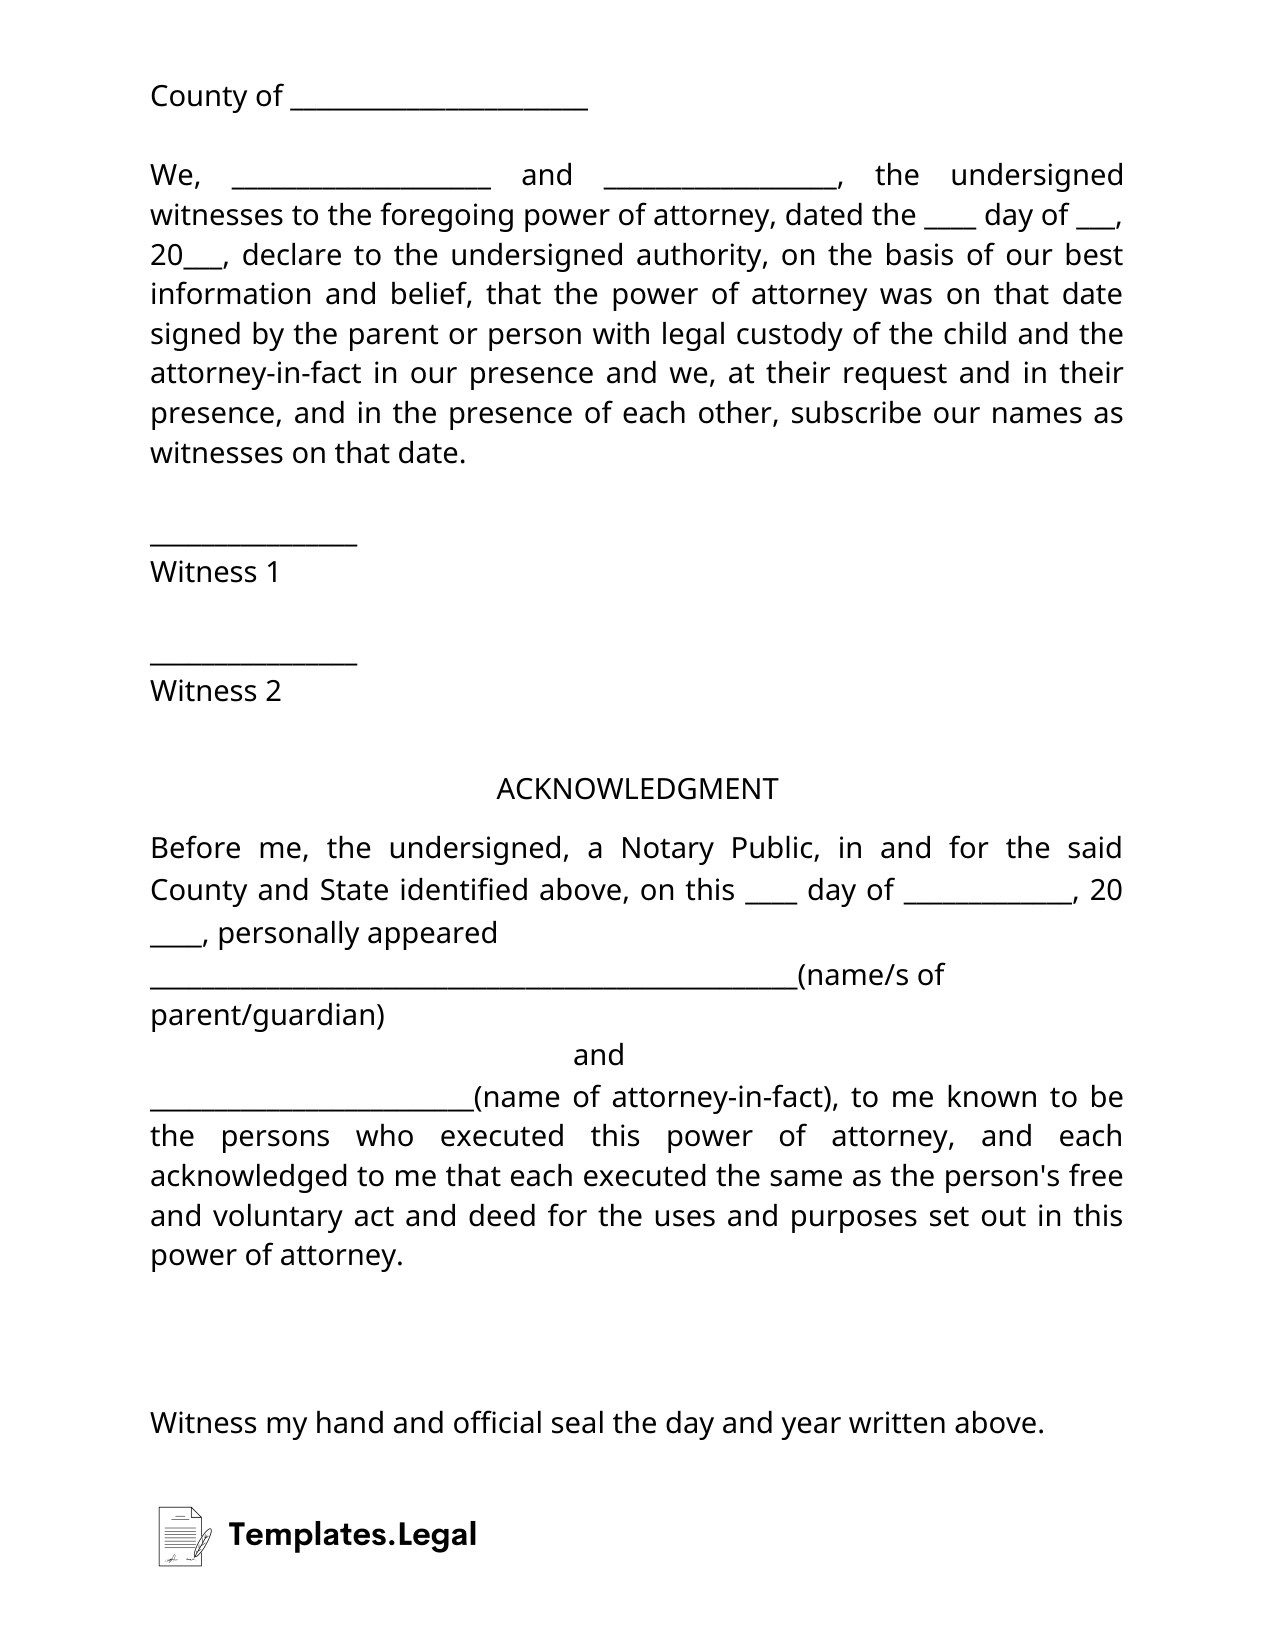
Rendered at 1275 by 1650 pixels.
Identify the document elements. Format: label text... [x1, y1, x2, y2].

text Witness 1 [150, 551, 1125, 591]
text and [150, 1034, 1125, 1073]
text ACKNOWLEDGMENT [150, 768, 1125, 808]
text County of _______________________ [150, 75, 1125, 115]
text Witness my hand and official seal the day and year written above. [150, 1402, 1125, 1442]
text __________________________________________________(name/s of parent/guardian) [150, 954, 1125, 1034]
text _________________________(name of attorney-in-fact), to me known to be the persons who executed this power of attorney, and each acknowledged to me that each executed the same as the person's free and voluntary act and deed for the uses and purposes set out in this power of attorney. [150, 1076, 1125, 1274]
text ________________ [150, 512, 1125, 551]
text ________________ [150, 631, 1125, 670]
text Before me, the undersigned, a Notary Public, in and for the said County and State identified above, on this ____ day of _____________, 20 ____, personally appeared [150, 827, 1125, 952]
text Witness 2 [150, 670, 1125, 710]
text We, ____________________ and __________________, the undersigned witnesses to the foregoing power of attorney, dated the ____ day of ___, 20___, declare to the undersigned authority, on the basis of our best information and belief, that the power of attorney was on that date signed by the parent or person with legal custody of the child and the attorney-in-fact in our presence and we, at their request and in their presence, and in the presence of each other, subscribe our names as witnesses on that date. [150, 154, 1125, 472]
